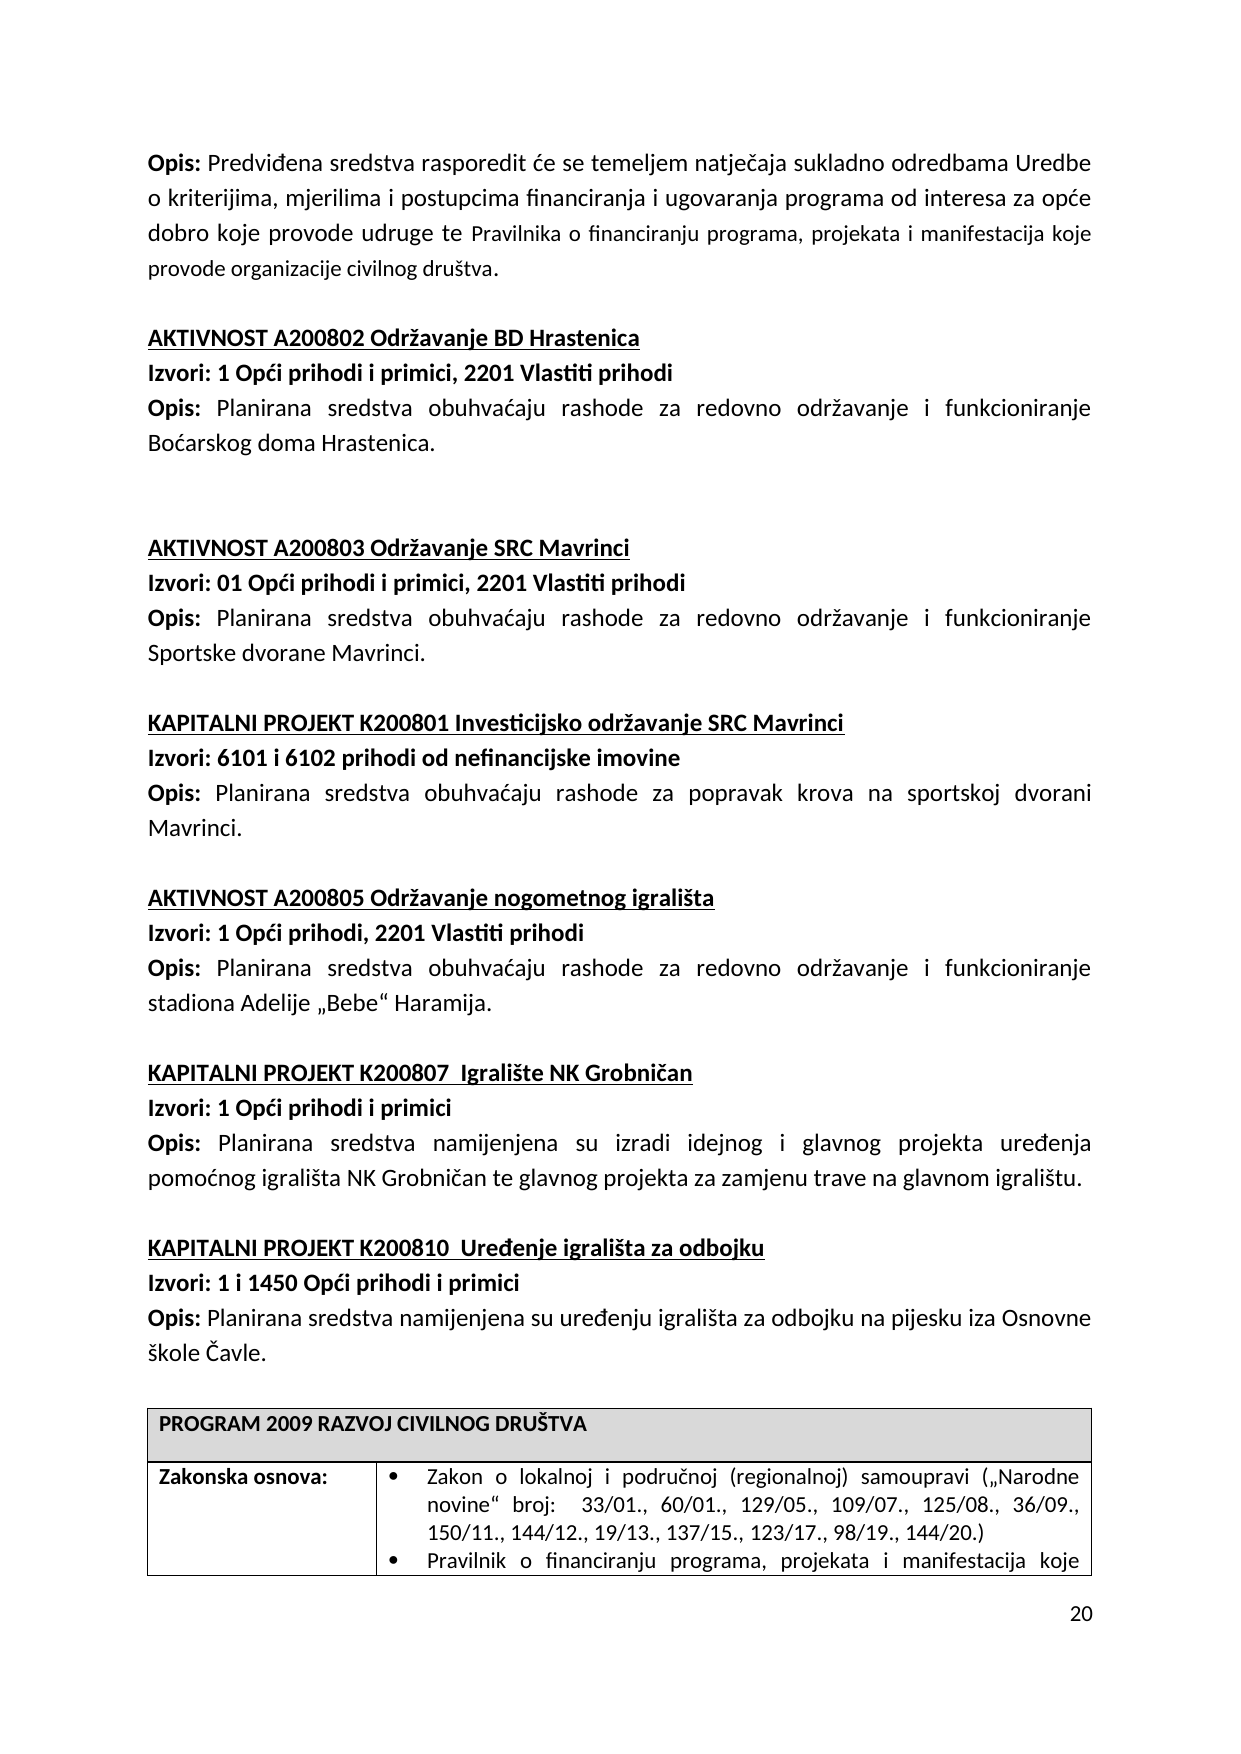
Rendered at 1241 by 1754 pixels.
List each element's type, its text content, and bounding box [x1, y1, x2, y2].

text Opis: Predviđena sredstva rasporedit će se temeljem natječaja sukladno odredbama Uredbe o kriterijima, mjerilima i postupcima financiranja i ugovaranja programa od interesa za opće dobro koje provode udruge te Pravilnika o financiranju programa, projekata i manifestacija koje provode organizacije civilnog društva. [148, 148, 1093, 283]
text Izvori: 1 Opći prihodi i primici [148, 1093, 1093, 1123]
text Opis: Planirana sredstva obuhvaćaju rashode za redovno održavanje i funkcioniranje Sportske dvorane Mavrinci. [148, 603, 1093, 668]
text KAPITALNI PROJEKT K200810 Uređenje igrališta za odbojku [148, 1233, 1093, 1263]
table_cell Zakonska osnova: [148, 1463, 376, 1574]
text KAPITALNI PROJEKT K200801 Investicijsko održavanje SRC Mavrinci [148, 708, 1093, 738]
text AKTIVNOST A200803 Održavanje SRC Mavrinci [148, 533, 1093, 563]
text Opis: Planirana sredstva obuhvaćaju rashode za redovno održavanje i funkcioniranje stadiona Adelije „Bebe“ Haramija. [148, 953, 1093, 1018]
text Izvori: 6101 i 6102 prihodi od nefinancijske imovine [148, 743, 1093, 773]
text Opis: Planirana sredstva namijenjena su izradi idejnog i glavnog projekta uređenja pomoćnog igrališta NK Grobničan te glavnog projekta za zamjenu trave na glavnom igralištu. [148, 1128, 1093, 1193]
text Opis: Planirana sredstva namijenjena su uređenju igrališta za odbojku na pijesku iza Osnovne škole Čavle. [148, 1303, 1093, 1368]
text Izvori: 1 Opći prihodi, 2201 Vlastiti prihodi [148, 918, 1093, 948]
text Izvori: 1 Opći prihodi i primici, 2201 Vlastiti prihodi [148, 358, 1093, 388]
text AKTIVNOST A200805 Održavanje nogometnog igrališta [148, 883, 1093, 913]
table_cell Zakon o lokalnoj i područnoj (regionalnoj) samoupravi („Narodne novine“ broj: 33/01., 60/01., 129/05., 109/07., 125/08., 36/09., 150/11., 144/12., 19/13., 137/15., 123/17., 98/19., 144/20.) Pravilnik o financiranju programa, projekata i manifestacija koje [377, 1463, 1091, 1574]
table_header PROGRAM 2009 RAZVOJ CIVILNOG DRUŠTVA [148, 1409, 1091, 1461]
text Izvori: 1 i 1450 Opći prihodi i primici [148, 1268, 1093, 1298]
text Opis: Planirana sredstva obuhvaćaju rashode za redovno održavanje i funkcioniranje Boćarskog doma Hrastenica. [148, 393, 1093, 458]
text Opis: Planirana sredstva obuhvaćaju rashode za popravak krova na sportskoj dvorani Mavrinci. [148, 778, 1093, 843]
text Izvori: 01 Opći prihodi i primici, 2201 Vlastiti prihodi [148, 568, 1093, 598]
text AKTIVNOST A200802 Održavanje BD Hrastenica [148, 323, 1093, 353]
text KAPITALNI PROJEKT K200807 Igralište NK Grobničan [148, 1058, 1093, 1088]
